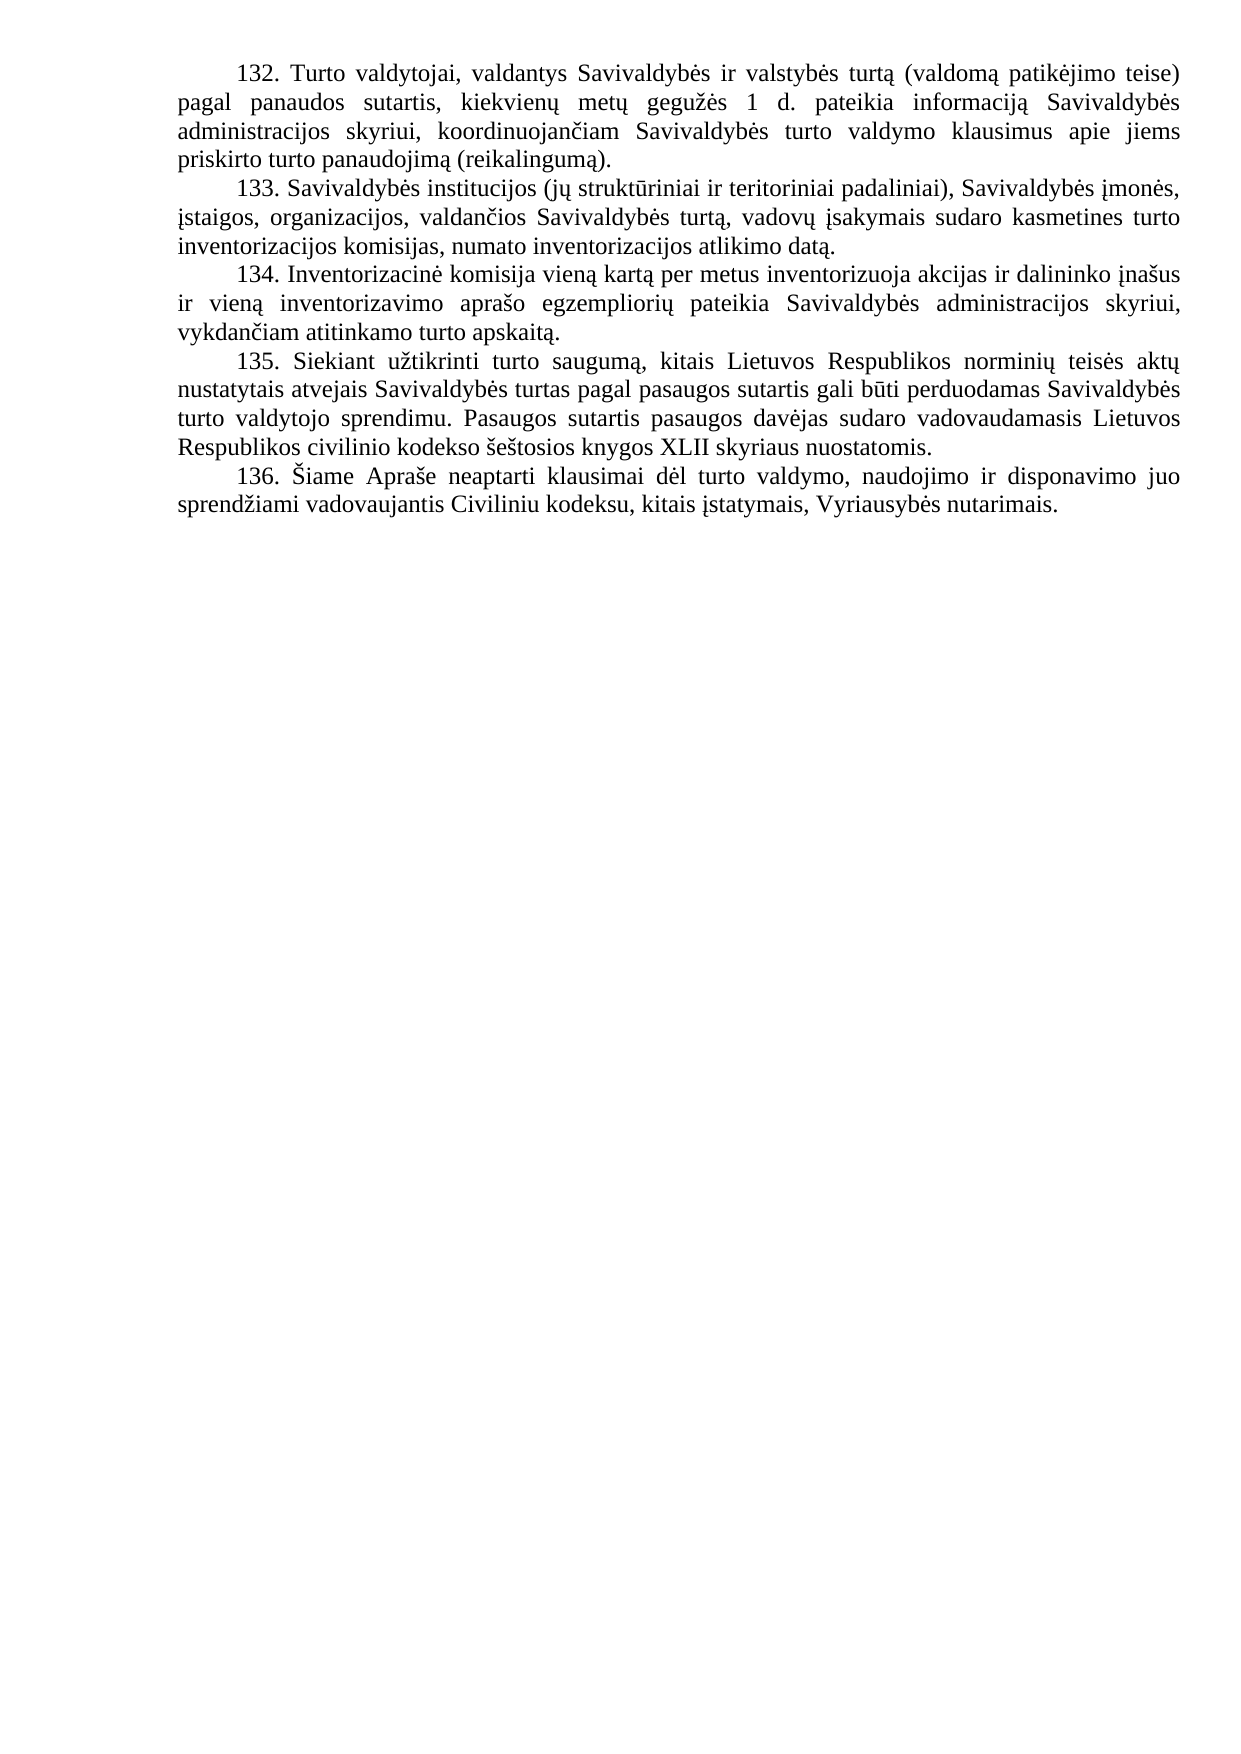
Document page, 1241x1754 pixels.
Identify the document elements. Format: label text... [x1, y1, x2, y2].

text 133. Savivaldybės institucijos (jų struktūriniai ir teritoriniai padaliniai), Savivaldybės įmonės, įstaigos, organizacijos, valdančios Savivaldybės turtą, vadovų įsakymais sudaro kasmetines turto inventorizacijos komisijas, numato inventorizacijos atlikimo datą. [177, 173, 1181, 259]
text 136. Šiame Apraše neaptarti klausimai dėl turto valdymo, naudojimo ir disponavimo juo sprendžiami vadovaujantis Civiliniu kodeksu, kitais įstatymais, Vyriausybės nutarimais. [177, 461, 1181, 518]
text 135. Siekiant užtikrinti turto saugumą, kitais Lietuvos Respublikos norminių teisės aktų nustatytais atvejais Savivaldybės turtas pagal pasaugos sutartis gali būti perduodamas Savivaldybės turto valdytojo sprendimu. Pasaugos sutartis pasaugos davėjas sudaro vadovaudamasis Lietuvos Respublikos civilinio kodekso šeštosios knygos XLII skyriaus nuostatomis. [177, 346, 1181, 461]
text 134. Inventorizacinė komisija vieną kartą per metus inventorizuoja akcijas ir dalininko įnašus ir vieną inventorizavimo aprašo egzempliorių pateikia Savivaldybės administracijos skyriui, vykdančiam atitinkamo turto apskaitą. [177, 259, 1181, 346]
text 132. Turto valdytojai, valdantys Savivaldybės ir valstybės turtą (valdomą patikėjimo teise) pagal panaudos sutartis, kiekvienų metų gegužės 1 d. pateikia informaciją Savivaldybės administracijos skyriui, koordinuojančiam Savivaldybės turto valdymo klausimus apie jiems priskirto turto panaudojimą (reikalingumą). [177, 58, 1181, 173]
